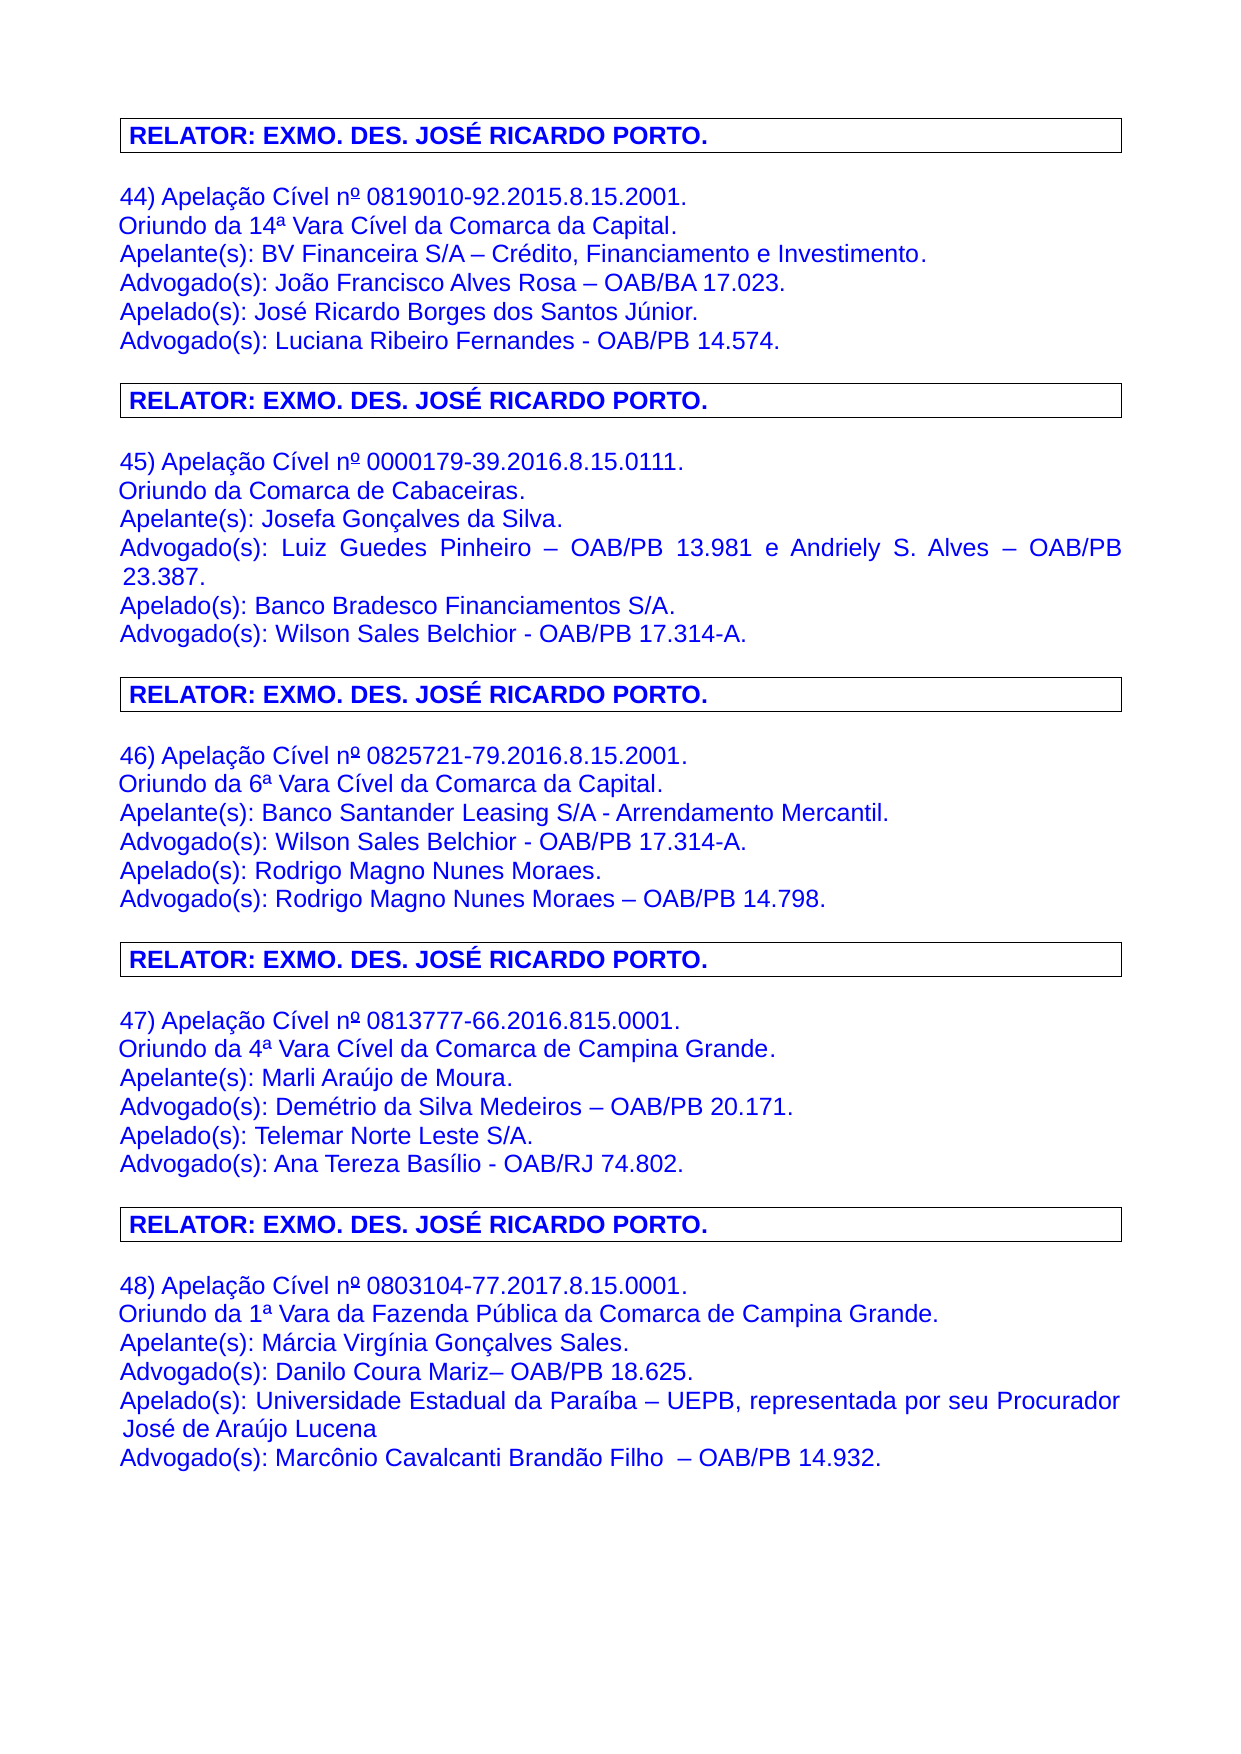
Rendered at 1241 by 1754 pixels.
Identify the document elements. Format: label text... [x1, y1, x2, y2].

text 48) Apelação Cível nº 0803104-77.2017.8.15.0001. [119, 1271, 1122, 1299]
text 45) Apelação Cível nº 0000179-39.2016.8.15.0111. [119, 447, 1122, 476]
text Advogado(s): Ana Tereza Basílio - OAB/RJ 74.802. [119, 1149, 1122, 1178]
text Apelado(s): Rodrigo Magno Nunes Moraes. [119, 856, 1122, 884]
text RELATOR: EXMO. DES. JOSÉ RICARDO PORTO. [121, 943, 1121, 976]
text Advogado(s): João Francisco Alves Rosa – OAB/BA 17.023. [119, 268, 1122, 297]
text Advogado(s): Luciana Ribeiro Fernandes - OAB/PB 14.574. [119, 326, 1122, 354]
text 47) Apelação Cível nº 0813777-66.2016.815.0001. [119, 1006, 1122, 1034]
text Apelado(s): Telemar Norte Leste S/A. [119, 1121, 1122, 1149]
text Apelado(s): Universidade Estadual da Paraíba – UEPB, representada por seu Procurador José de Araújo Lucena [119, 1386, 1122, 1443]
text Apelante(s): BV Financeira S/A – Crédito, Financiamento e Investimento. [119, 239, 1122, 268]
text Advogado(s): Demétrio da Silva Medeiros – OAB/PB 20.171. [119, 1092, 1122, 1121]
text Oriundo da 4ª Vara Cível da Comarca de Campina Grande. [118, 1034, 1122, 1063]
text Advogado(s): Rodrigo Magno Nunes Moraes – OAB/PB 14.798. [119, 884, 1122, 913]
text Advogado(s): Marcônio Cavalcanti Brandão Filho – OAB/PB 14.932. [119, 1443, 1122, 1472]
text RELATOR: EXMO. DES. JOSÉ RICARDO PORTO. [121, 384, 1121, 417]
text Apelado(s): Banco Bradesco Financiamentos S/A. [119, 591, 1122, 619]
text Oriundo da 1ª Vara da Fazenda Pública da Comarca de Campina Grande. [118, 1299, 1122, 1328]
text RELATOR: EXMO. DES. JOSÉ RICARDO PORTO. [121, 1208, 1121, 1241]
text RELATOR: EXMO. DES. JOSÉ RICARDO PORTO. [121, 678, 1121, 711]
text Advogado(s): Wilson Sales Belchior - OAB/PB 17.314-A. [119, 827, 1122, 856]
text Oriundo da Comarca de Cabaceiras. [118, 476, 1122, 504]
text Apelado(s): José Ricardo Borges dos Santos Júnior. [119, 297, 1122, 326]
text 44) Apelação Cível nº 0819010-92.2015.8.15.2001. [119, 182, 1122, 211]
text RELATOR: EXMO. DES. JOSÉ RICARDO PORTO. [121, 119, 1121, 152]
text 46) Apelação Cível nº 0825721-79.2016.8.15.2001. [119, 741, 1122, 769]
text Oriundo da 6ª Vara Cível da Comarca da Capital. [118, 769, 1122, 798]
text Apelante(s): Banco Santander Leasing S/A - Arrendamento Mercantil. [119, 798, 1122, 827]
text Advogado(s): Wilson Sales Belchior - OAB/PB 17.314-A. [119, 619, 1122, 648]
text Advogado(s): Danilo Coura Mariz– OAB/PB 18.625. [119, 1357, 1122, 1386]
text Apelante(s): Josefa Gonçalves da Silva. [119, 504, 1122, 533]
text Oriundo da 14ª Vara Cível da Comarca da Capital. [118, 211, 1122, 239]
text Apelante(s): Márcia Virgínia Gonçalves Sales. [119, 1328, 1122, 1357]
text Apelante(s): Marli Araújo de Moura. [119, 1063, 1122, 1092]
text Advogado(s): Luiz Guedes Pinheiro – OAB/PB 13.981 e Andriely S. Alves – OAB/PB 23.387. [119, 533, 1122, 591]
